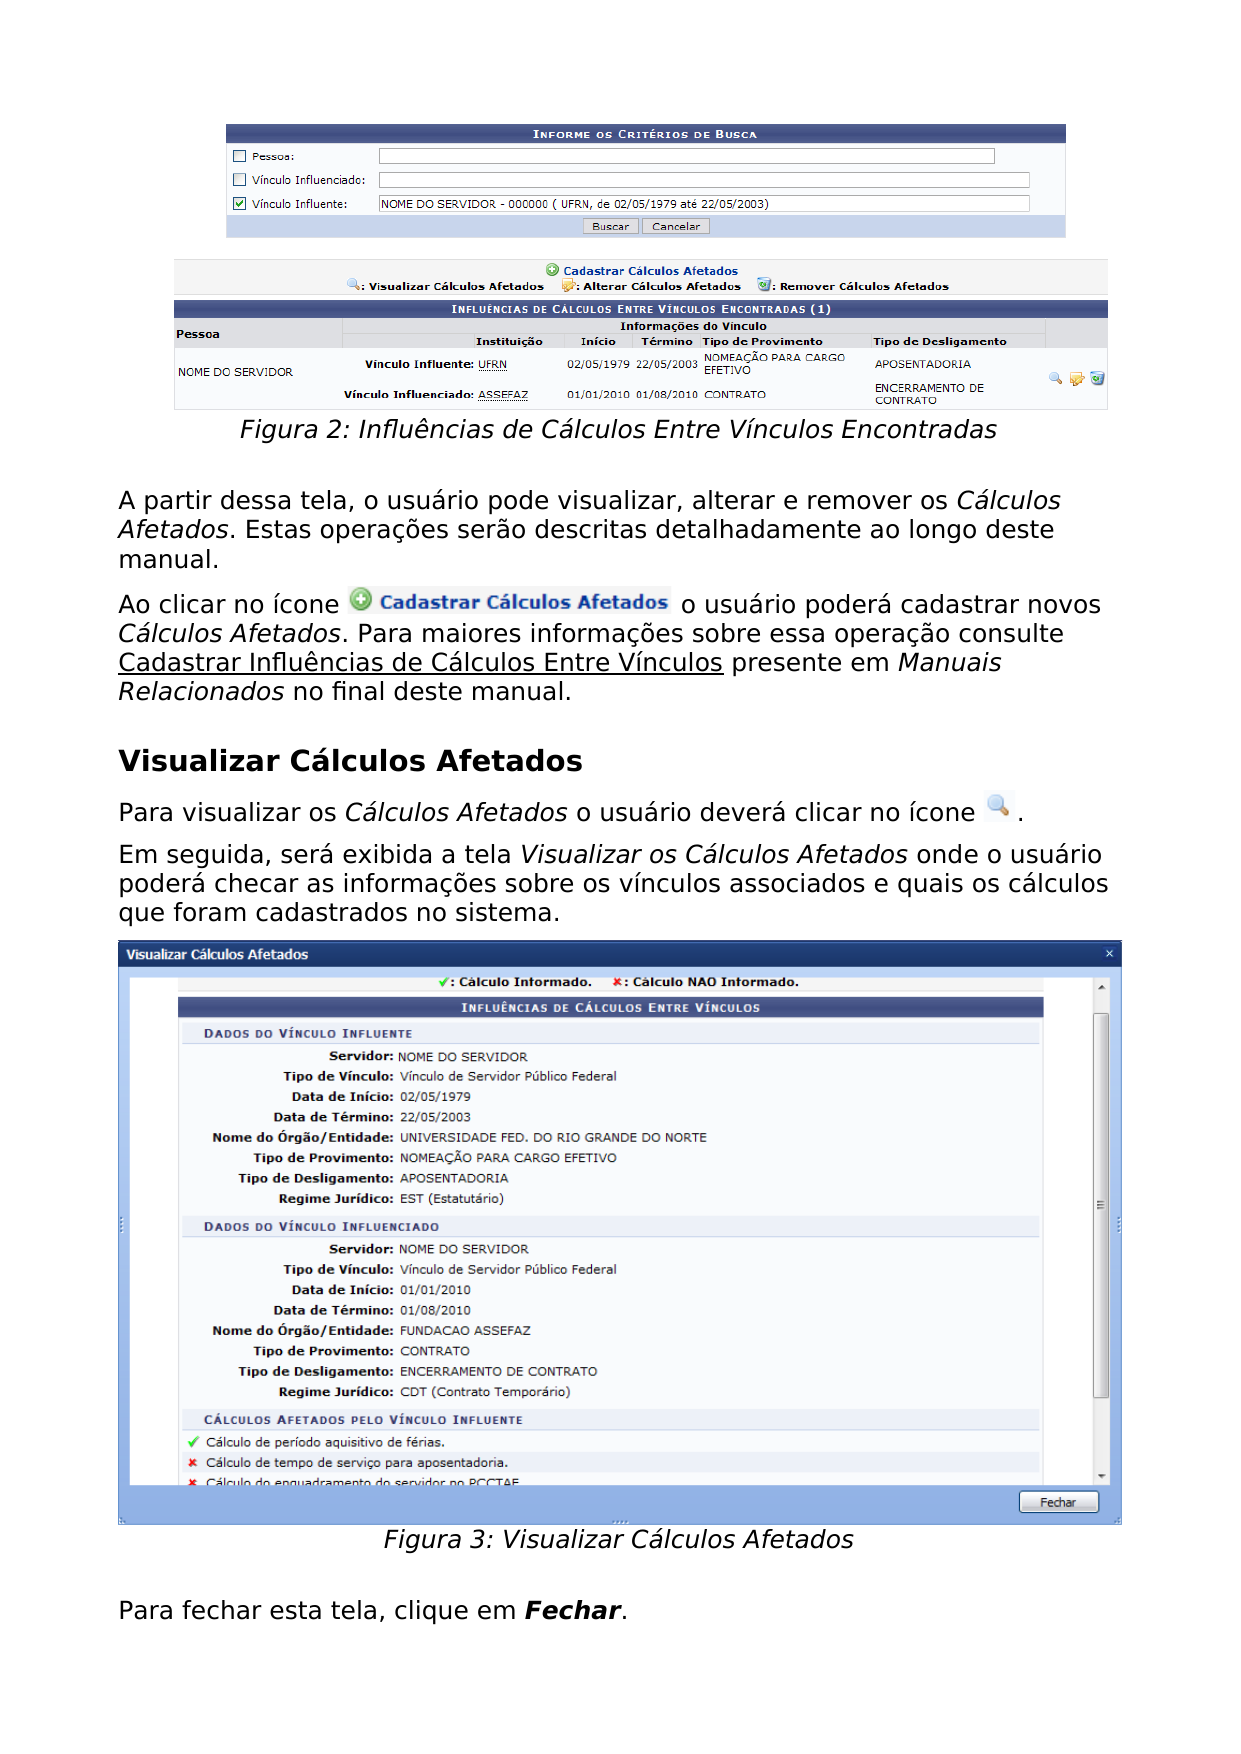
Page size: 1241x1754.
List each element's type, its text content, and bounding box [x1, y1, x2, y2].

picture [118, 940, 1123, 1526]
text Em seguida, será exibida a tela Visualizar os Cálculos Afetados onde o usuário poderá checar as informações sobre os vínculos associados e quais os cálculos que foram cadastrados no sistema. [118, 840, 1122, 928]
text Figura 3: Visualizar Cálculos Afetados [118, 1526, 1122, 1554]
subtitle Visualizar Cálculos Afetados [118, 744, 1122, 778]
picture [118, 118, 1123, 416]
picture [983, 790, 1017, 822]
picture [347, 586, 673, 614]
text Para fechar esta tela, clique em Fechar. [118, 1596, 1122, 1625]
text Ao clicar no ícone o usuário poderá cadastrar novos Cálculos Afetados. Para maiores informações sobre essa operação consulte Cadastrar Influências de Cálculos Entre Vínculos presente em Manuais Relacionados no final deste manual. [118, 587, 1122, 707]
text Figura 2: Influências de Cálculos Entre Vínculos Encontradas [118, 416, 1122, 445]
text A partir dessa tela, o usuário pode visualizar, alterar e remover os Cálculos Afetados. Estas operações serão descritas detalhadamente ao longo deste manual. [118, 487, 1122, 574]
text Para visualizar os Cálculos Afetados o usuário deverá clicar no ícone . [118, 791, 1122, 828]
